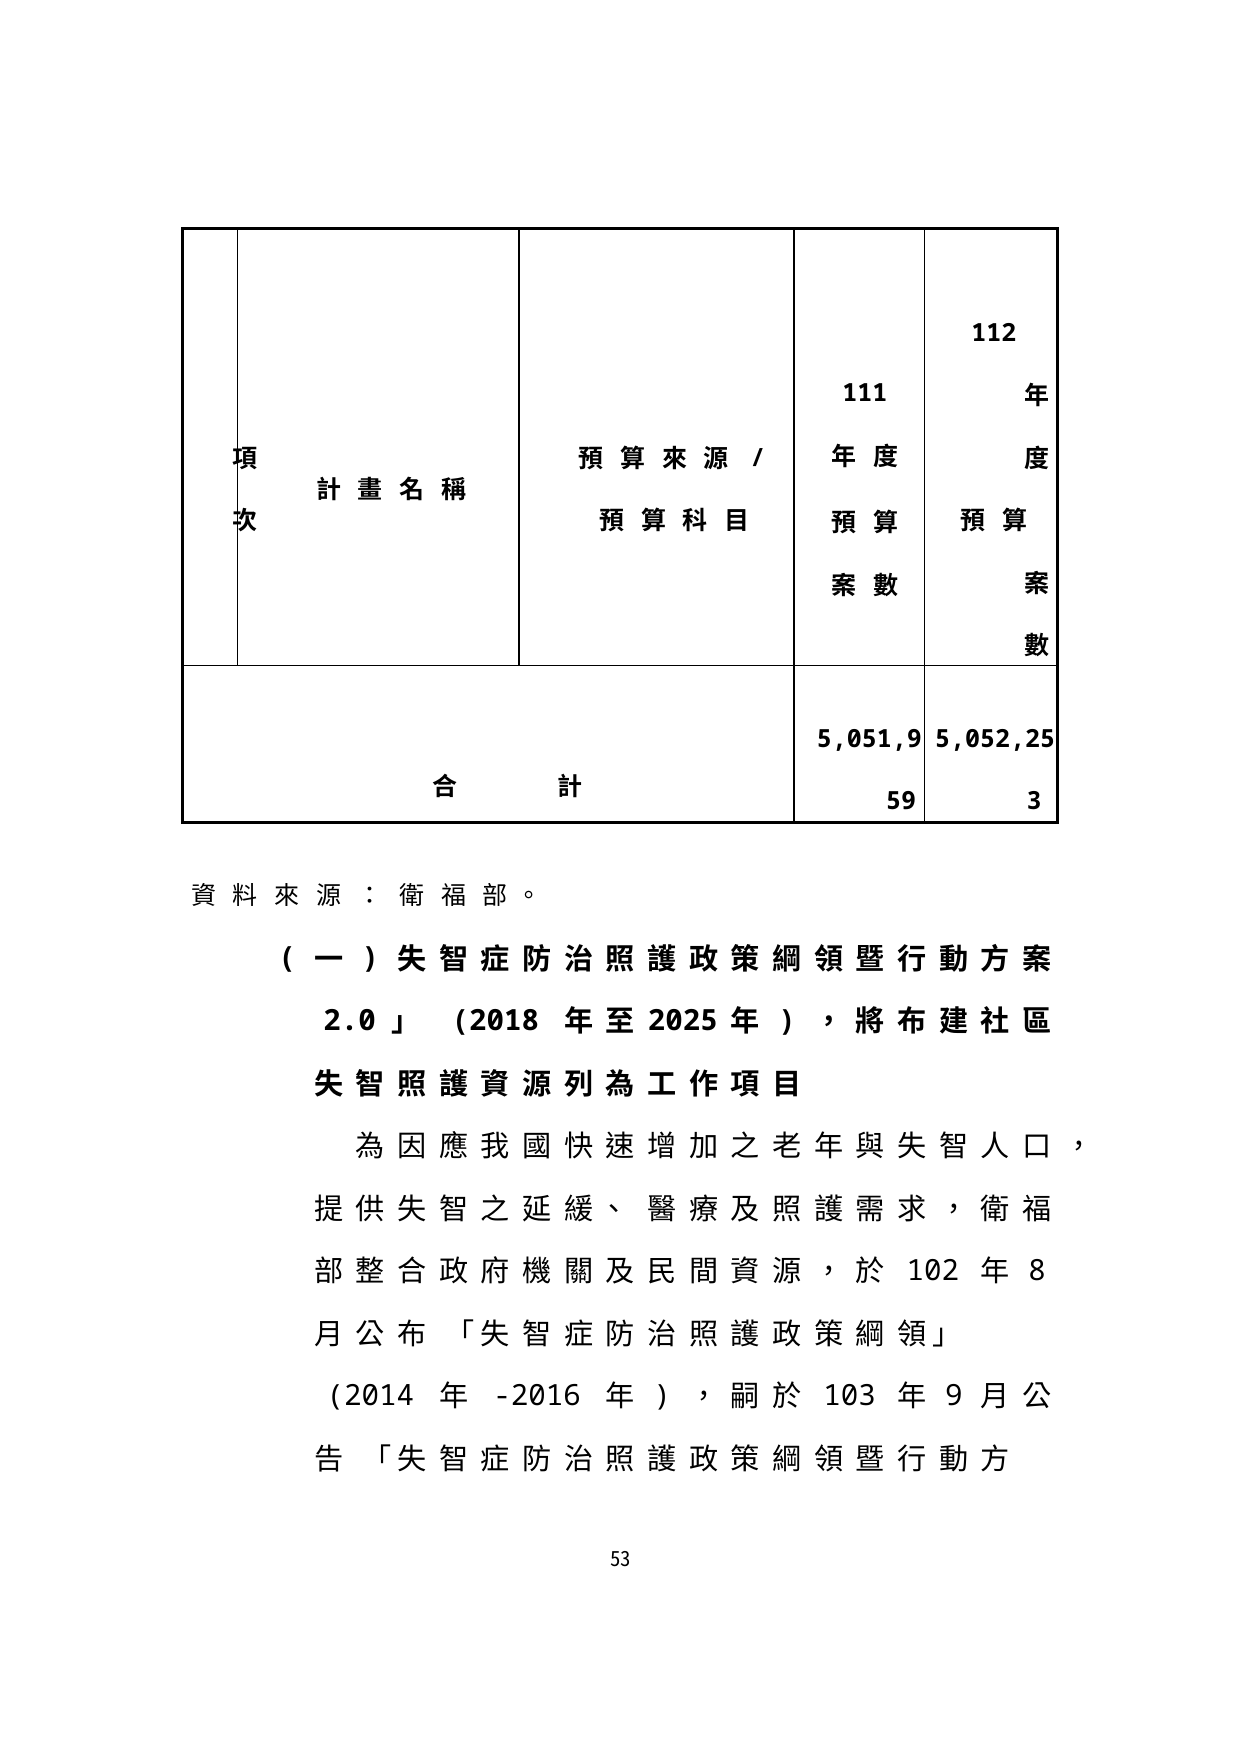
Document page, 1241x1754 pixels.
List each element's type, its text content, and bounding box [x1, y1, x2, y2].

table_header 112年度 預算案數 [925, 230, 1056, 665]
table_header 計畫名稱 [238, 230, 518, 665]
table_header 預算來源/預算科目 [520, 230, 793, 665]
table_cell 5,051,959 [795, 666, 924, 821]
table_cell 合 計 [184, 666, 793, 821]
text 資料來源：衛福部。 [183, 852, 1058, 915]
table_header 111年度 預算案數 [795, 230, 924, 665]
table_header 項次 [184, 230, 237, 665]
text 為因應我國快速增加之老年與失智人口，提供失智之延緩、醫療及照護需求，衛福部整合政府機關及民間資源，於102年8月公布「失智症防治照護政策綱領」(2014年-2016年)，嗣於103年9月公告「失智症防治照護政策綱領暨行動方案」，又復編擬「失智症防治照護政策綱領暨行動方案 2.0」(2018年至2025年)，提出「列失智症為公共衛生之優先任務」等7項工作項目策略，其中「健全失智症診斷、治療、照護網絡」項下「發展及強化社區型照護體系與流程」之工作項目，包括布建失智共同照護中心、失智社區服務據點、失智型與混合型日間照顧服務/團體家屋/小規模多機能服務等。 [271, 1102, 1058, 1477]
table_cell 5,052,253 [925, 666, 1056, 821]
text (一)失智症防治照護政策綱領暨行動方案 2.0」(2018年至2025年)，將布建社區失智照護資源列為工作項目 [242, 915, 1058, 1102]
